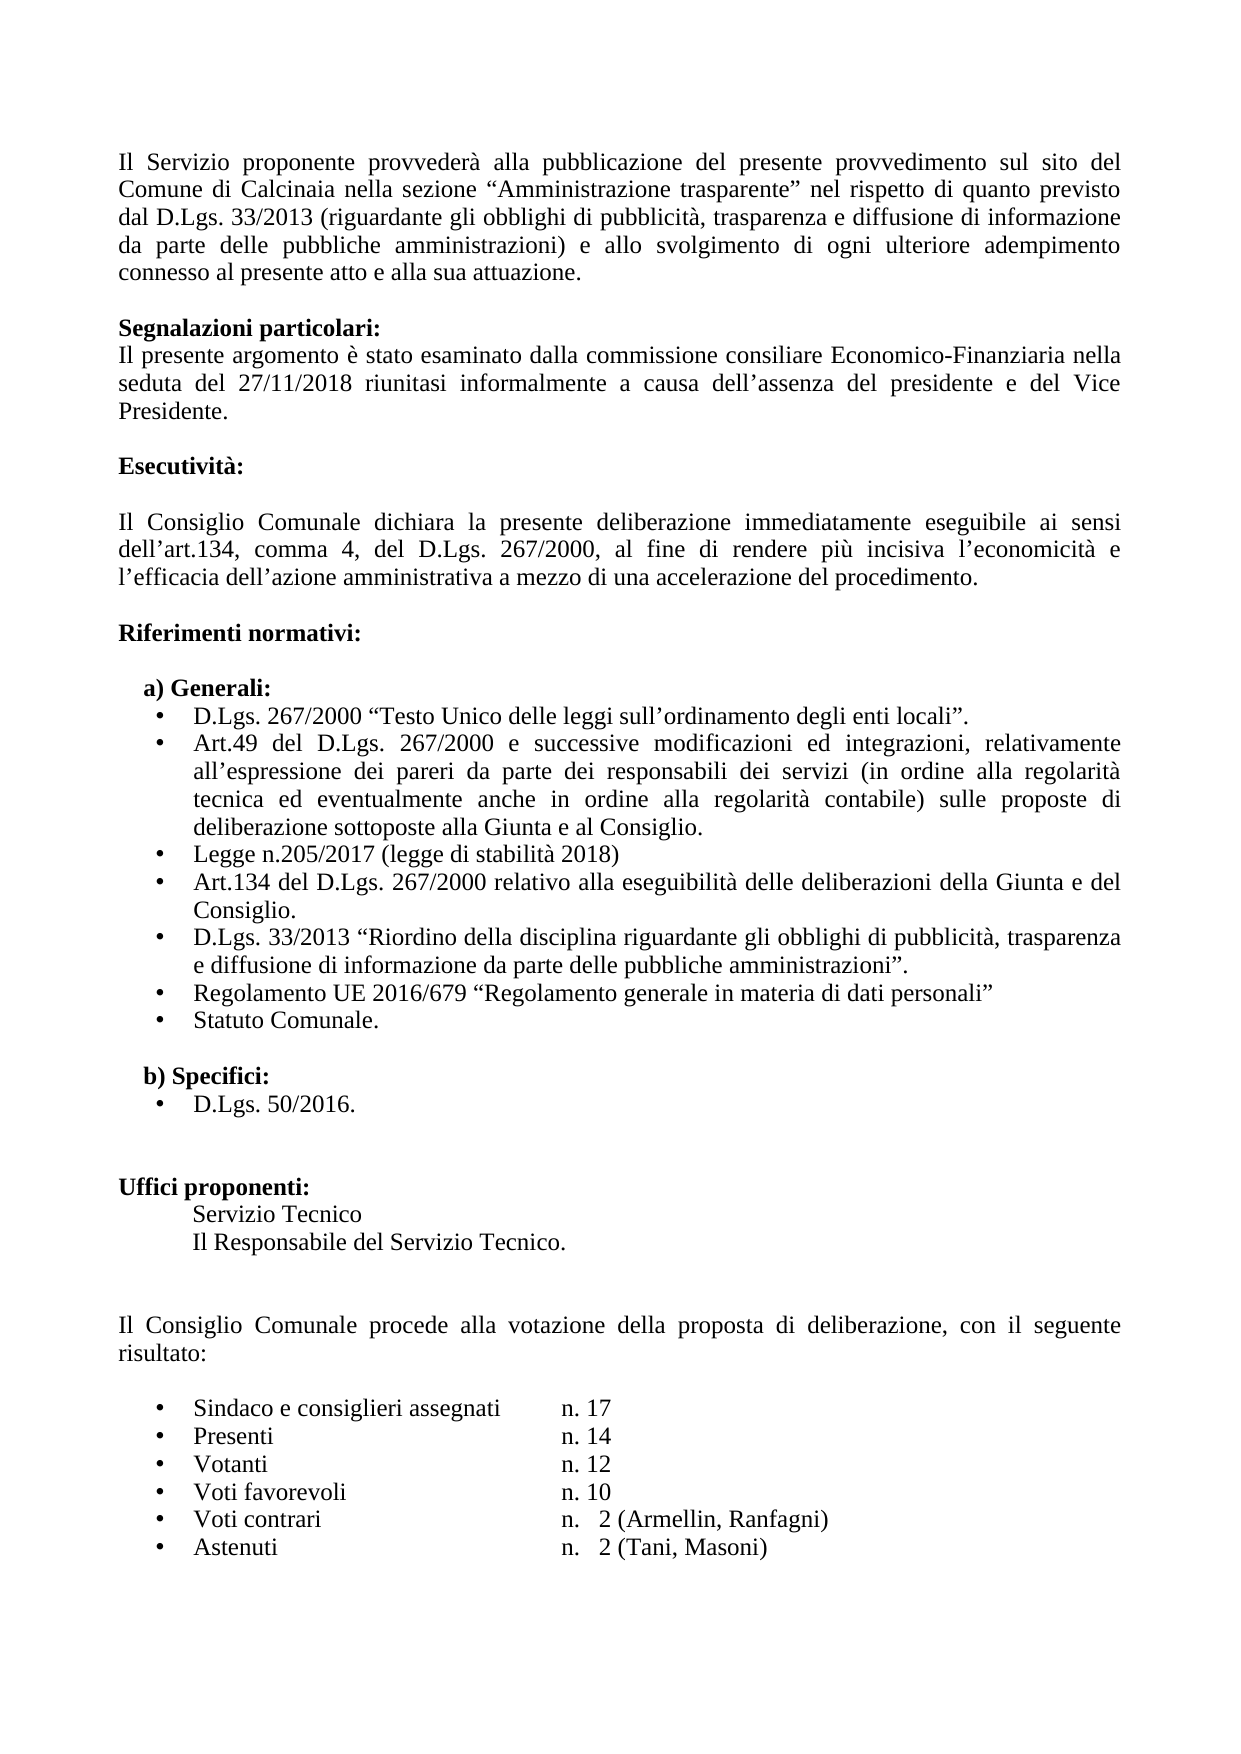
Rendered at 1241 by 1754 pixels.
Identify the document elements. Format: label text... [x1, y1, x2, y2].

text a) Generali: [118, 674, 1122, 702]
text Il Consiglio Comunale procede alla votazione della proposta di deliberazione, con il seguente risultato: [118, 1311, 1122, 1367]
text Il Servizio proponente provvederà alla pubblicazione del presente provvedimento sul sito del Comune di Calcinaia nella sezione “Amministrazione trasparente” nel rispetto di quanto previsto dal D.Lgs. 33/2013 (riguardante gli obblighi di pubblicità, trasparenza e diffusione di informazione da parte delle pubbliche amministrazioni) e allo svolgimento di ogni ulteriore adempimento connesso al presente atto e alla sua attuazione. [118, 148, 1122, 286]
list D.Lgs. 267/2000 “Testo Unico delle leggi sull’ordinamento degli enti locali”. [156, 702, 1122, 729]
list Art.49 del D.Lgs. 267/2000 e successive modificazioni ed integrazioni, relativamente all’espressione dei pareri da parte dei responsabili dei servizi (in ordine alla regolarità tecnica ed eventualmente anche in ordine alla regolarità contabile) sulle proposte di deliberazione sottoposte alla Giunta e al Consiglio. [156, 729, 1122, 840]
list Art.134 del D.Lgs. 267/2000 relativo alla eseguibilità delle deliberazioni della Giunta e del Consiglio. [156, 868, 1122, 923]
list D.Lgs. 33/2013 “Riordino della disciplina riguardante gli obblighi di pubblicità, trasparenza e diffusione di informazione da parte delle pubbliche amministrazioni”. [156, 923, 1122, 979]
text Riferimenti normativi: [118, 619, 1122, 646]
list Legge n.205/2017 (legge di stabilità 2018) [156, 840, 1122, 868]
text Segnalazioni particolari: [118, 314, 1122, 342]
list Regolamento UE 2016/679 “Regolamento generale in materia di dati personali” [156, 979, 1122, 1007]
text Esecutività: [118, 452, 1122, 480]
text Uffici proponenti: [118, 1173, 1122, 1201]
list Voti favorevoli n. 10 [156, 1478, 1122, 1505]
text b) Specifici: [118, 1062, 1122, 1090]
text Il presente argomento è stato esaminato dalla commissione consiliare Economico-Finanziaria nella seduta del 27/11/2018 riunitasi informalmente a causa dell’assenza del presidente e del Vice Presidente. [118, 342, 1122, 425]
list Presenti n. 14 [156, 1422, 1122, 1450]
list Sindaco e consiglieri assegnati n. 17 [156, 1394, 1122, 1422]
text Il Consiglio Comunale dichiara la presente deliberazione immediatamente eseguibile ai sensi dell’art.134, comma 4, del D.Lgs. 267/2000, al fine di rendere più incisiva l’economicità e l’efficacia dell’azione amministrativa a mezzo di una accelerazione del procedimento. [118, 508, 1122, 591]
list Votanti n. 12 [156, 1450, 1122, 1478]
list Statuto Comunale. [156, 1007, 1122, 1034]
text Il Responsabile del Servizio Tecnico. [118, 1228, 1122, 1256]
list Voti contrari n. 2 (Armellin, Ranfagni) [156, 1505, 1122, 1533]
list D.Lgs. 50/2016. [156, 1090, 1122, 1117]
list Astenuti n. 2 (Tani, Masoni) [156, 1533, 1122, 1561]
text Servizio Tecnico [118, 1201, 1122, 1228]
